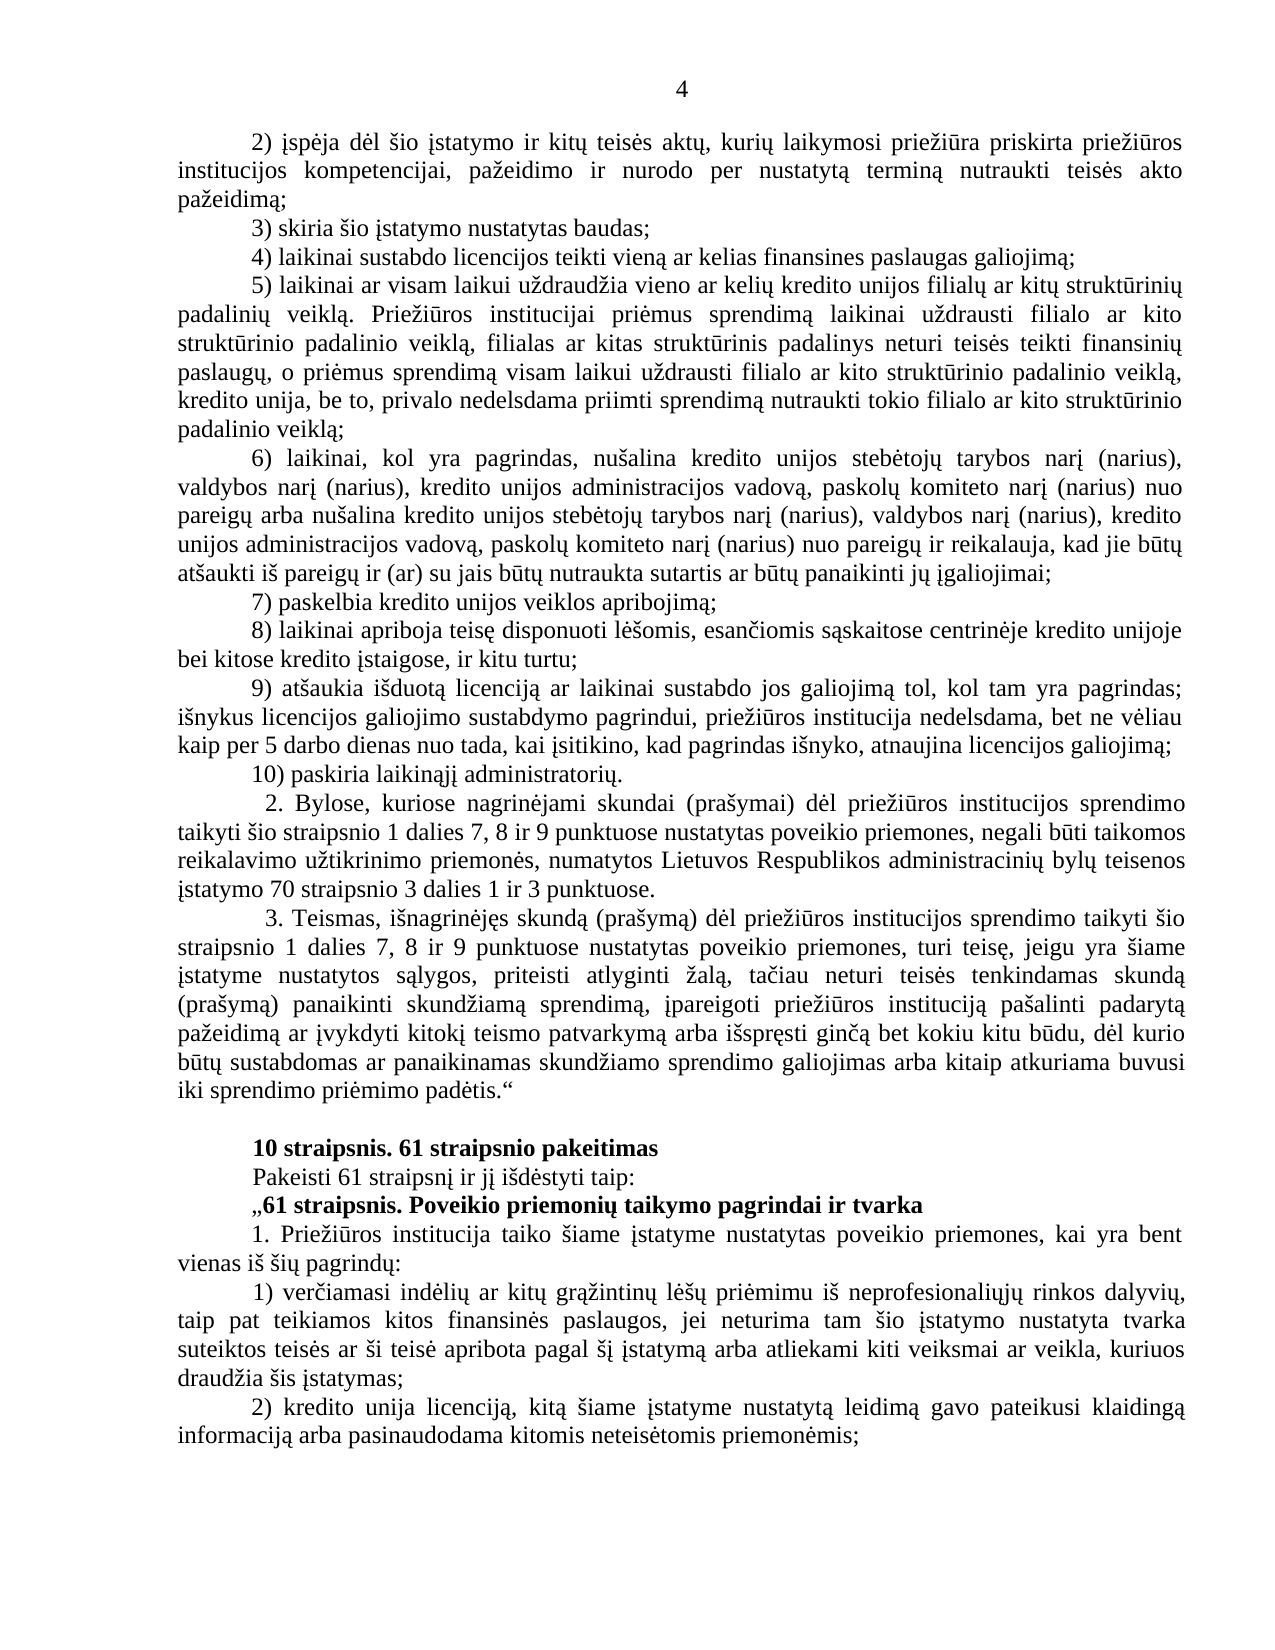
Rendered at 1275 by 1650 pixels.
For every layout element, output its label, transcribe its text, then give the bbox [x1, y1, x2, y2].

text „61 straipsnis. Poveikio priemonių taikymo pagrindai ir tvarka [177, 1190, 1183, 1219]
text 7) paskelbia kredito unijos veiklos apribojimą; [177, 587, 1183, 615]
text 1. Priežiūros institucija taiko šiame įstatyme nustatytas poveikio priemones, kai yra bent vienas iš šių pagrindų: [177, 1219, 1183, 1277]
text 2) kredito unija licenciją, kitą šiame įstatyme nustatytą leidimą gavo pateikusi klaidingą informaciją arba pasinaudodama kitomis neteisėtomis priemonėmis; [177, 1392, 1186, 1449]
text 2. Bylose, kuriose nagrinėjami skundai (prašymai) dėl priežiūros institucijos sprendimo taikyti šio straipsnio 1 dalies 7, 8 ir 9 punktuose nustatytas poveikio priemones, negali būti taikomos reikalavimo užtikrinimo priemonės, numatytos Lietuvos Respublikos administracinių bylų teisenos įstatymo 70 straipsnio 3 dalies 1 ir 3 punktuose. [177, 788, 1186, 903]
text 3. Teismas, išnagrinėjęs skundą (prašymą) dėl priežiūros institucijos sprendimo taikyti šio straipsnio 1 dalies 7, 8 ir 9 punktuose nustatytas poveikio priemones, turi teisę, jeigu yra šiame įstatyme nustatytos sąlygos, priteisti atlyginti žalą, tačiau neturi teisės tenkindamas skundą (prašymą) panaikinti skundžiamą sprendimą, įpareigoti priežiūros instituciją pašalinti padarytą pažeidimą ar įvykdyti kitokį teismo patvarkymą arba išspręsti ginčą bet kokiu kitu būdu, dėl kurio būtų sustabdomas ar panaikinamas skundžiamo sprendimo galiojimas arba kitaip atkuriama buvusi iki sprendimo priėmimo padėtis.“ [177, 903, 1186, 1104]
text 8) laikinai apriboja teisę disponuoti lėšomis, esančiomis sąskaitose centrinėje kredito unijoje bei kitose kredito įstaigose, ir kitu turtu; [177, 615, 1183, 673]
text 10 straipsnis. 61 straipsnio pakeitimas [177, 1133, 1186, 1162]
text 5) laikinai ar visam laikui uždraudžia vieno ar kelių kredito unijos filialų ar kitų struktūrinių padalinių veiklą. Priežiūros institucijai priėmus sprendimą laikinai uždrausti filialo ar kito struktūrinio padalinio veiklą, filialas ar kitas struktūrinis padalinys neturi teisės teikti finansinių paslaugų, o priėmus sprendimą visam laikui uždrausti filialo ar kito struktūrinio padalinio veiklą, kredito unija, be to, privalo nedelsdama priimti sprendimą nutraukti tokio filialo ar kito struktūrinio padalinio veiklą; [177, 270, 1183, 443]
text 9) atšaukia išduotą licenciją ar laikinai sustabdo jos galiojimą tol, kol tam yra pagrindas; išnykus licencijos galiojimo sustabdymo pagrindui, priežiūros institucija nedelsdama, bet ne vėliau kaip per 5 darbo dienas nuo tada, kai įsitikino, kad pagrindas išnyko, atnaujina licencijos galiojimą; [177, 673, 1183, 759]
text Pakeisti 61 straipsnį ir jį išdėstyti taip: [177, 1162, 1186, 1190]
text 10) paskiria laikinąjį administratorių. [177, 759, 1183, 788]
text 2) įspėja dėl šio įstatymo ir kitų teisės aktų, kurių laikymosi priežiūra priskirta priežiūros institucijos kompetencijai, pažeidimo ir nurodo per nustatytą terminą nutraukti teisės akto pažeidimą; [177, 127, 1183, 213]
text 3) skiria šio įstatymo nustatytas baudas; [177, 213, 1183, 242]
text 6) laikinai, kol yra pagrindas, nušalina kredito unijos stebėtojų tarybos narį (narius), valdybos narį (narius), kredito unijos administracijos vadovą, paskolų komiteto narį (narius) nuo pareigų arba nušalina kredito unijos stebėtojų tarybos narį (narius), valdybos narį (narius), kredito unijos administracijos vadovą, paskolų komiteto narį (narius) nuo pareigų ir reikalauja, kad jie būtų atšaukti iš pareigų ir (ar) su jais būtų nutraukta sutartis ar būtų panaikinti jų įgaliojimai; [177, 443, 1183, 587]
text 4) laikinai sustabdo licencijos teikti vieną ar kelias finansines paslaugas galiojimą; [177, 242, 1183, 270]
text 1) verčiamasi indėlių ar kitų grąžintinų lėšų priėmimu iš neprofesionaliųjų rinkos dalyvių, taip pat teikiamos kitos finansinės paslaugos, jei neturima tam šio įstatymo nustatyta tvarka suteiktos teisės ar ši teisė apribota pagal šį įstatymą arba atliekami kiti veiksmai ar veikla, kuriuos draudžia šis įstatymas; [177, 1277, 1186, 1392]
